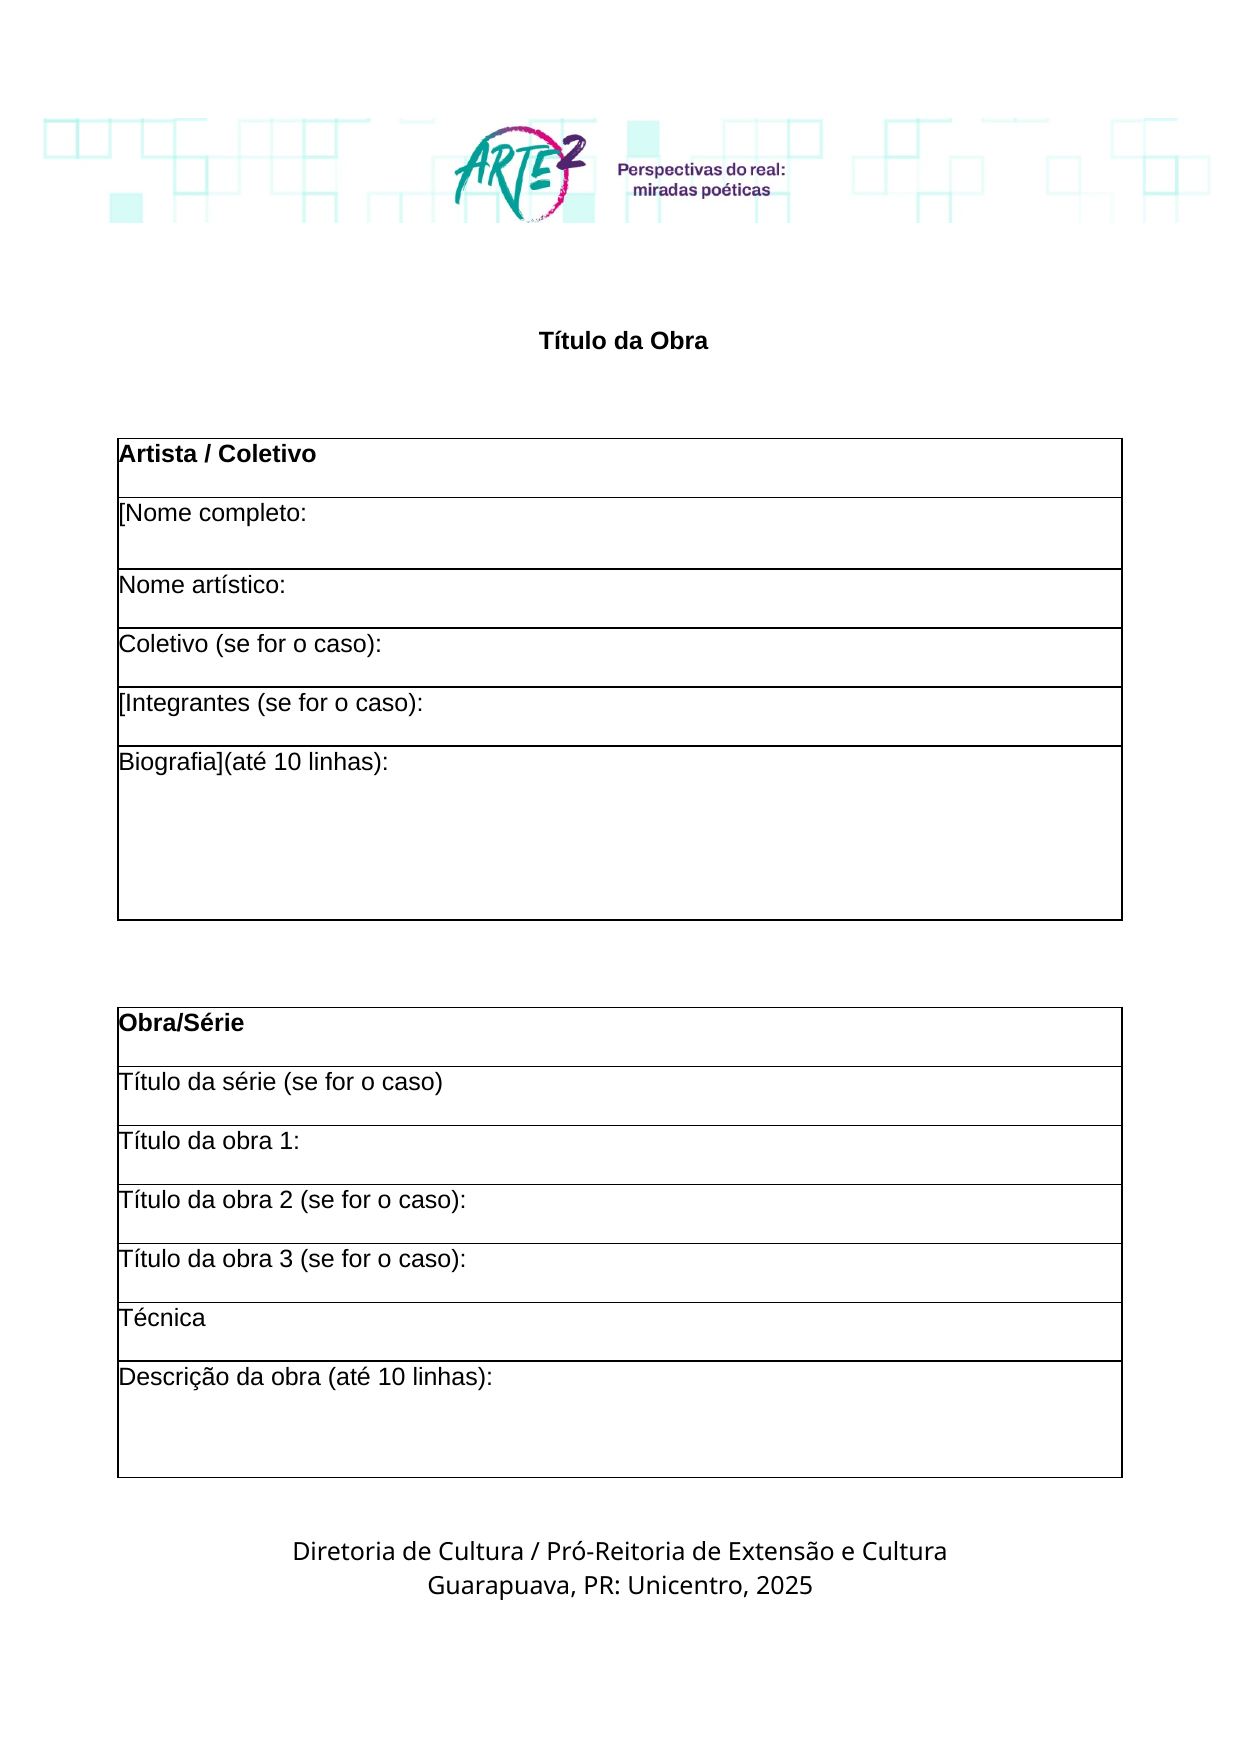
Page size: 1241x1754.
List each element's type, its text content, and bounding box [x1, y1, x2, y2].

picture [29, 118, 1211, 223]
table_cell Técnica [119, 1303, 1121, 1360]
table_cell Título da obra 2 (se for o caso): [119, 1185, 1121, 1242]
table_cell Descrição da obra (até 10 linhas): [119, 1362, 1121, 1477]
table_header Artista / Coletivo [119, 439, 1121, 496]
table_cell Título da série (se for o caso) [119, 1067, 1121, 1124]
table_cell Biografia](até 10 linhas): [119, 747, 1121, 919]
table_cell [Nome completo: [119, 498, 1121, 568]
table_cell Coletivo (se for o caso): [119, 629, 1121, 686]
table_header Obra/Série [119, 1008, 1121, 1066]
text Título da Obra [118, 326, 1122, 355]
table_cell Nome artístico: [119, 570, 1121, 627]
table_cell Título da obra 1: [119, 1126, 1121, 1183]
table_cell [Integrantes (se for o caso): [119, 688, 1121, 745]
table_cell Título da obra 3 (se for o caso): [119, 1244, 1121, 1301]
